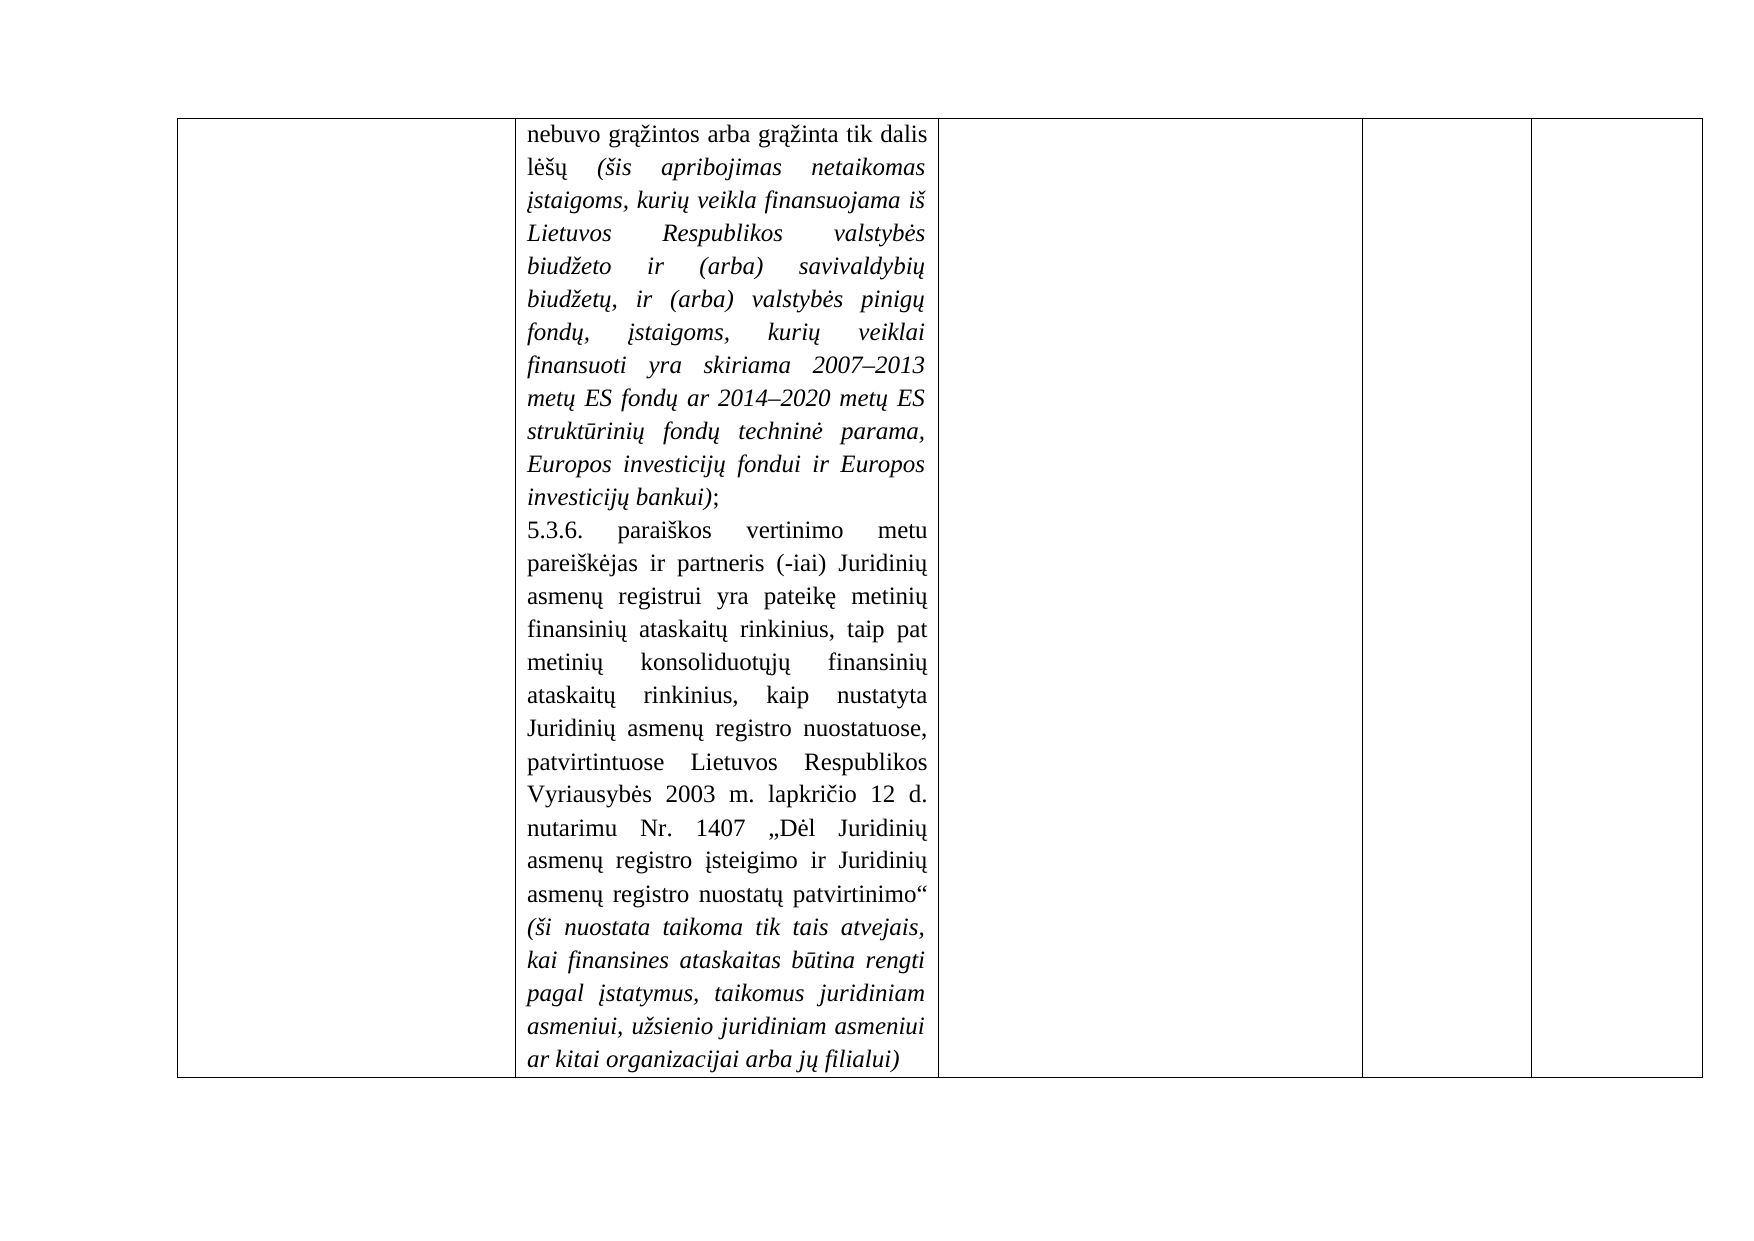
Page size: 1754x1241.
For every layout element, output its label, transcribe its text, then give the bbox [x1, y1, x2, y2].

table_cell [1532, 119, 1702, 1077]
table_cell [178, 119, 515, 1077]
table_cell [1363, 119, 1531, 1077]
table_cell nebuvo grąžintos arba grąžinta tik dalis lėšų (šis apribojimas netaikomas įstaigoms, kurių veikla finansuojama iš Lietuvos Respublikos valstybės biudžeto ir (arba) savivaldybių biudžetų, ir (arba) valstybės pinigų fondų, įstaigoms, kurių veiklai finansuoti yra skiriama 2007–2013 metų ES fondų ar 2014–2020 metų ES struktūrinių fondų techninė parama, Europos investicijų fondui ir Europos investicijų bankui); 5.3.6. paraiškos vertinimo metu pareiškėjas ir partneris (-iai) Juridinių asmenų registrui yra pateikę metinių finansinių ataskaitų rinkinius, taip pat metinių konsoliduotųjų finansinių ataskaitų rinkinius, kaip nustatyta Juridinių asmenų registro nuostatuose, patvirtintuose Lietuvos Respublikos Vyriausybės 2003 m. lapkričio 12 d. nutarimu Nr. 1407 „Dėl Juridinių asmenų registro įsteigimo ir Juridinių asmenų registro nuostatų patvirtinimo“ (ši nuostata taikoma tik tais atvejais, kai finansines ataskaitas būtina rengti pagal įstatymus, taikomus juridiniam asmeniui, užsienio juridiniam asmeniui ar kitai organizacijai arba jų filialui) [516, 119, 938, 1077]
table_cell [939, 119, 1362, 1077]
